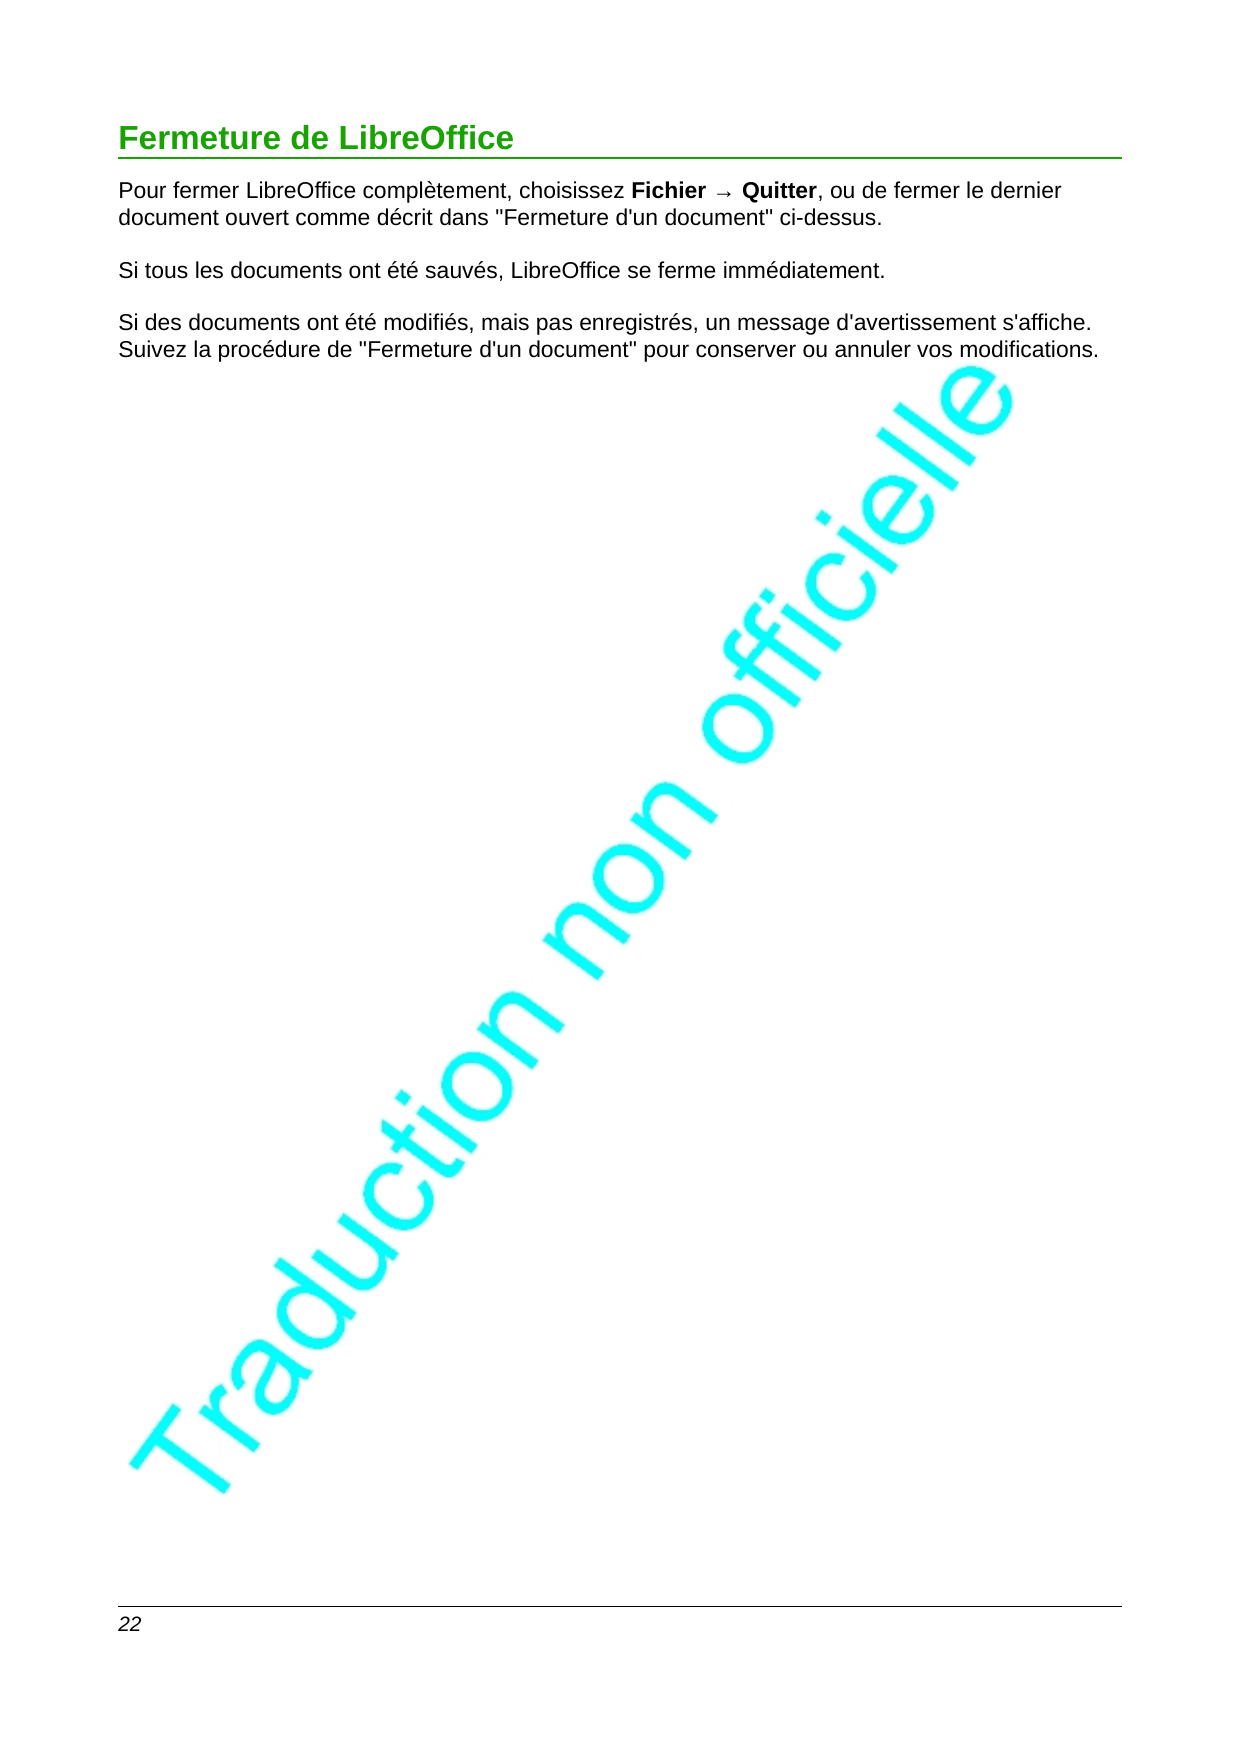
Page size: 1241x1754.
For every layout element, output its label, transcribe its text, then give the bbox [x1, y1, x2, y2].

picture [118, 362, 1122, 1606]
text Pour fermer LibreOffice complètement, choisissez Fichier → Quitter, ou de fermer le dernier document ouvert comme décrit dans "Fermeture d'un document" ci-dessus. Si tous les documents ont été sauvés, LibreOffice se ferme immédiatement. Si des documents ont été modifiés, mais pas enregistrés, un message d'avertissement s'affiche. Suivez la procédure de "Fermeture d'un document" pour conserver ou annuler vos modifications. [118, 177, 1122, 362]
picture [118, 1607, 1122, 1636]
subtitle Fermeture de LibreOffice [118, 118, 1122, 157]
picture [118, 159, 1122, 177]
